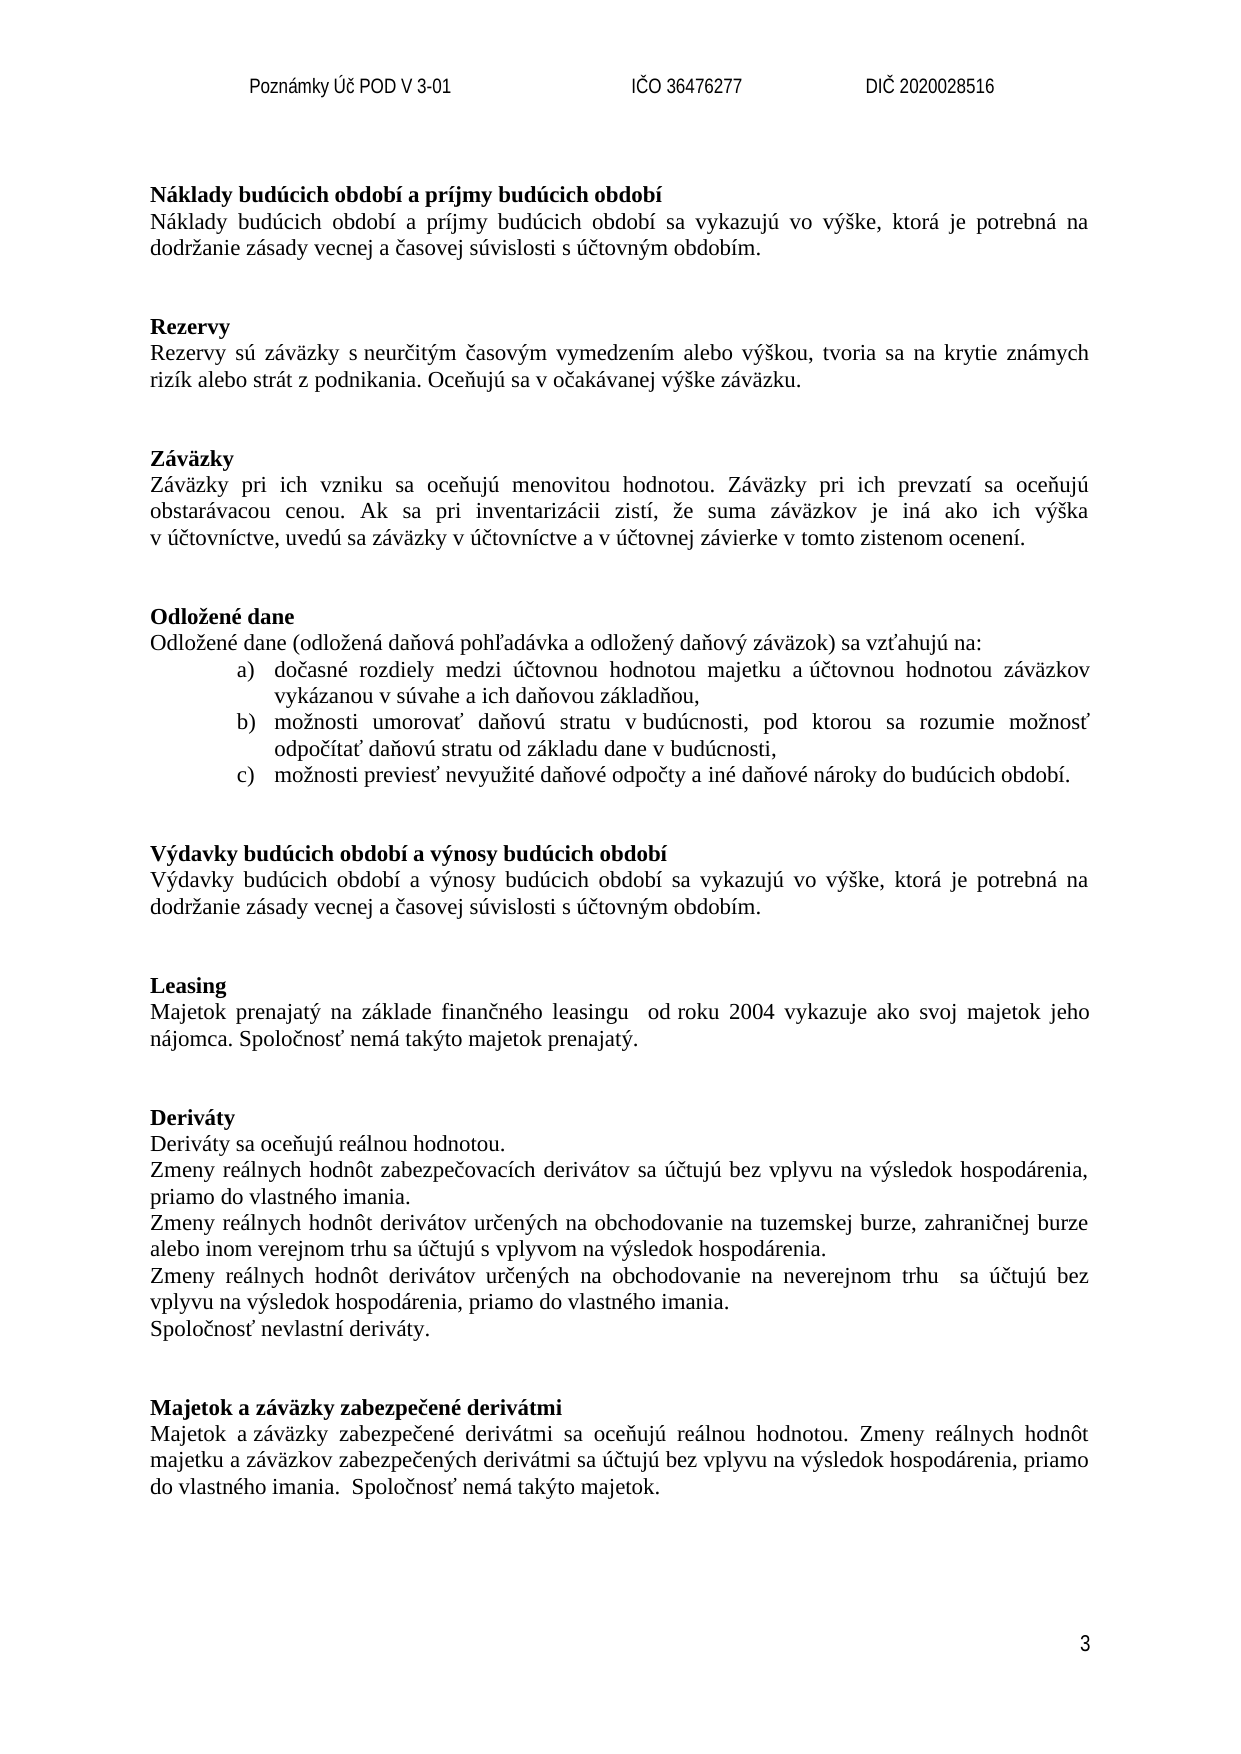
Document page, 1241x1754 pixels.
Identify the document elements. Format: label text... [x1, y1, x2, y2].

text Zmeny reálnych hodnôt zabezpečovacích derivátov sa účtujú bez vplyvu na výsledok hospodárenia, priamo do vlastného imania. [150, 1156, 1090, 1209]
text Rezervy [150, 313, 1090, 339]
list možnosti umorovať daňovú stratu v budúcnosti, pod ktorou sa rozumie možnosť odpočítať daňovú stratu od základu dane v budúcnosti, [237, 708, 1090, 761]
text Výdavky budúcich období a výnosy budúcich období sa vykazujú vo výške, ktorá je potrebná na dodržanie zásady vecnej a časovej súvislosti s účtovným obdobím. [150, 867, 1090, 919]
text Zmeny reálnych hodnôt derivátov určených na obchodovanie na tuzemskej burze, zahraničnej burze alebo inom verejnom trhu sa účtujú s vplyvom na výsledok hospodárenia. [150, 1209, 1090, 1262]
text Deriváty [150, 1104, 1090, 1130]
text Leasing [150, 972, 1090, 998]
text Deriváty sa oceňujú reálnou hodnotou. [150, 1130, 1090, 1156]
text Záväzky pri ich vzniku sa oceňujú menovitou hodnotou. Záväzky pri ich prevzatí sa oceňujú obstarávacou cenou. Ak sa pri inventarizácii zistí, že suma záväzkov je iná ako ich výška v účtovníctve, uvedú sa záväzky v účtovníctve a v účtovnej závierke v tomto zistenom ocenení. [150, 471, 1090, 550]
list možnosti previesť nevyužité daňové odpočty a iné daňové nároky do budúcich období. [237, 761, 1090, 787]
text Majetok prenajatý na základe finančného leasingu od roku 2004 vykazuje ako svoj majetok jeho nájomca. Spoločnosť nemá takýto majetok prenajatý. [150, 998, 1090, 1051]
text Náklady budúcich období a príjmy budúcich období [150, 181, 1090, 208]
text Odložené dane [150, 603, 1090, 629]
list dočasné rozdiely medzi účtovnou hodnotou majetku a účtovnou hodnotou záväzkov vykázanou v súvahe a ich daňovou základňou, [237, 656, 1090, 708]
text Zmeny reálnych hodnôt derivátov určených na obchodovanie na neverejnom trhu sa účtujú bez vplyvu na výsledok hospodárenia, priamo do vlastného imania. [150, 1262, 1090, 1314]
text Náklady budúcich období a príjmy budúcich období sa vykazujú vo výške, ktorá je potrebná na dodržanie zásady vecnej a časovej súvislosti s účtovným obdobím. [150, 208, 1090, 260]
text Záväzky [150, 445, 1090, 471]
text Výdavky budúcich období a výnosy budúcich období [150, 840, 1090, 867]
text Odložené dane (odložená daňová pohľadávka a odložený daňový záväzok) sa vzťahujú na: [150, 629, 1090, 656]
text Spoločnosť nevlastní deriváty. [150, 1314, 1090, 1341]
text Majetok a záväzky zabezpečené derivátmi [150, 1394, 1090, 1420]
text Rezervy sú záväzky s neurčitým časovým vymedzením alebo výškou, tvoria sa na krytie známych rizík alebo strát z podnikania. Oceňujú sa v očakávanej výške záväzku. [150, 339, 1090, 392]
text Majetok a záväzky zabezpečené derivátmi sa oceňujú reálnou hodnotou. Zmeny reálnych hodnôt majetku a záväzkov zabezpečených derivátmi sa účtujú bez vplyvu na výsledok hospodárenia, priamo do vlastného imania. Spoločnosť nemá takýto majetok. [150, 1420, 1090, 1499]
